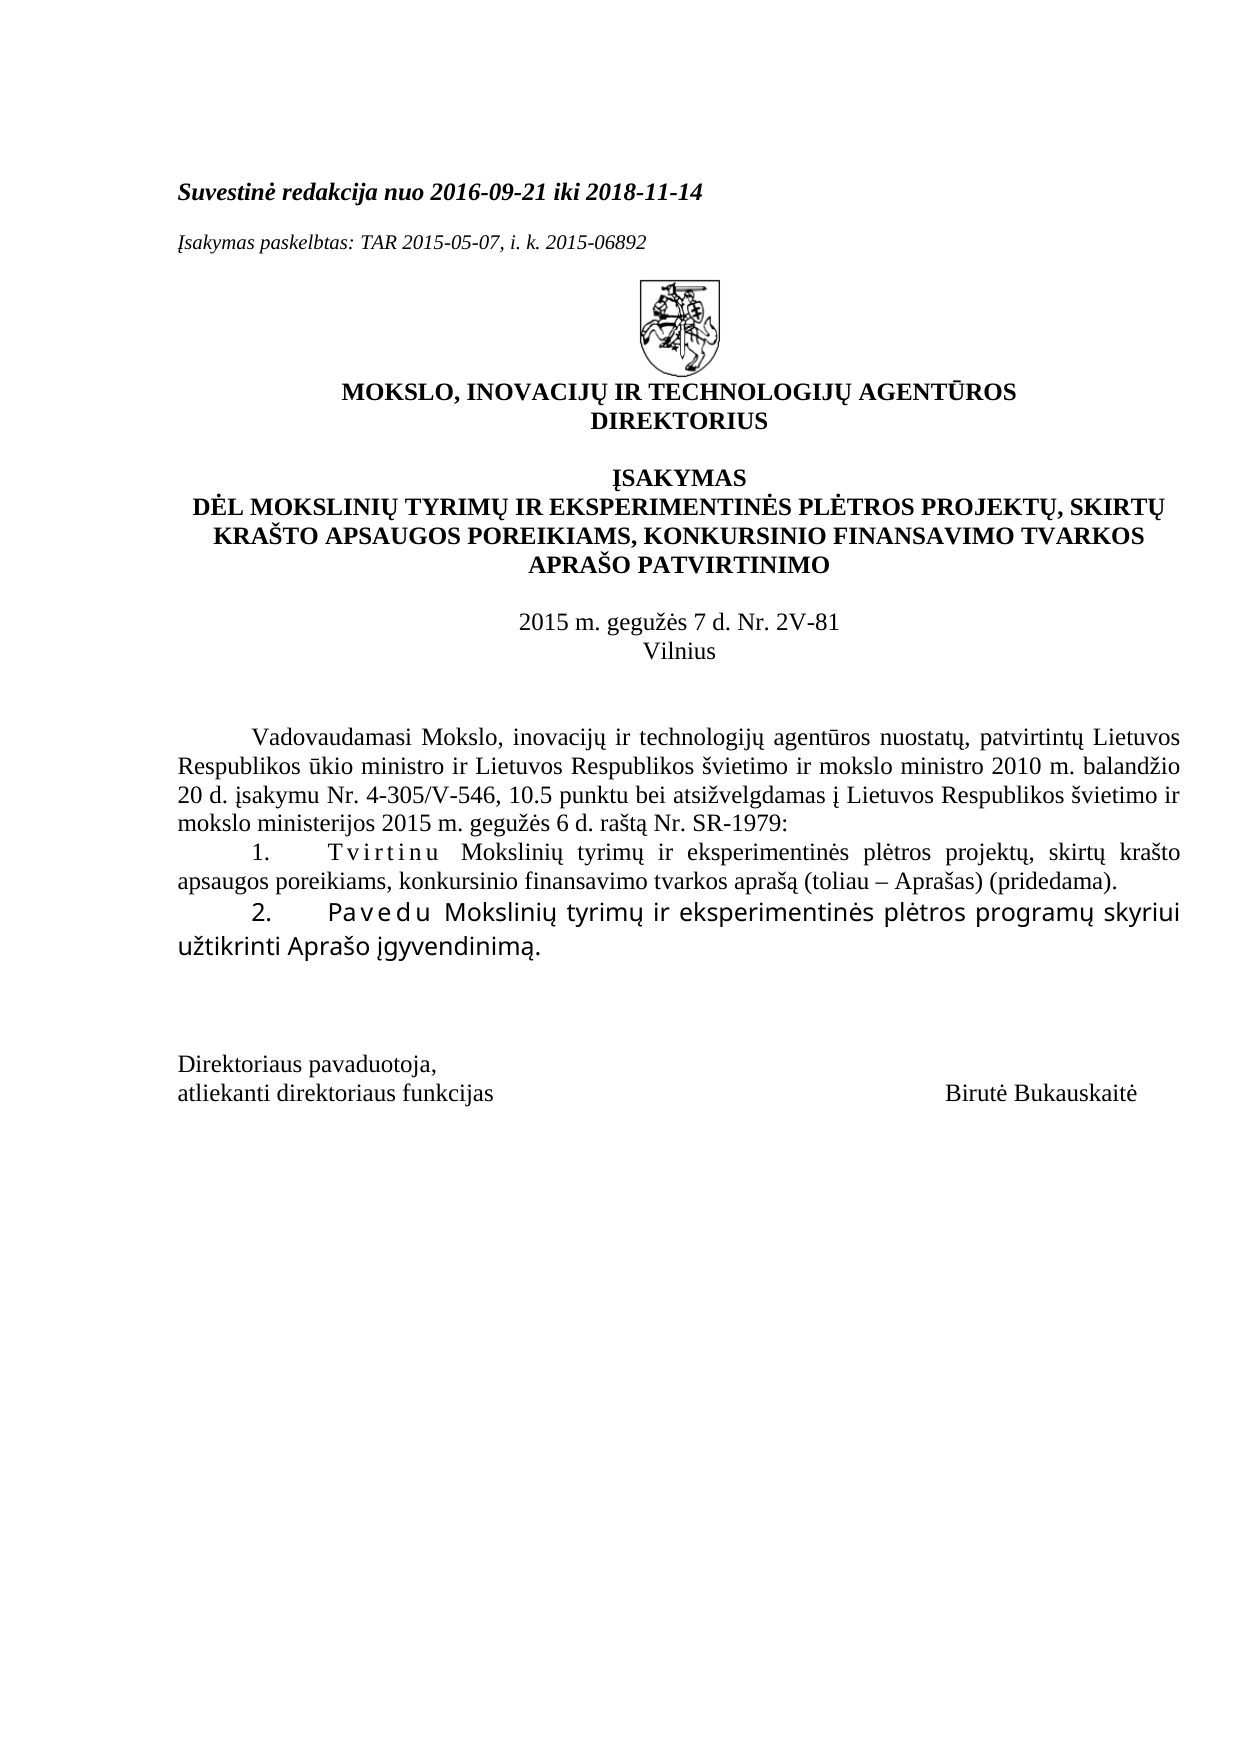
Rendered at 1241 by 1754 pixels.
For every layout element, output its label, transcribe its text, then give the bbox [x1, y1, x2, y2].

text dėl MOKSLINIŲ TYRIMŲ IR EKSPERIMENTINĖS PLĖTROS PROJEKTŲ, SKIRTŲ KRAŠTO APSAUGOS POREIKIAMS, KONKURSINIO FINANSAVIMO TVARKOS APRAŠO PATVIRTINIMO [177, 492, 1181, 578]
text Vadovaudamasi Mokslo, inovacijų ir technologijų agentūros nuostatų, patvirtintų Lietuvos Respublikos ūkio ministro ir Lietuvos Respublikos švietimo ir mokslo ministro 2010 m. balandžio 20 d. įsakymu Nr. 4-305/V-546, 10.5 punktu bei atsižvelgdamas į Lietuvos Respublikos švietimo ir mokslo ministerijos 2015 m. gegužės 6 d. raštą Nr. SR-1979: [177, 722, 1181, 837]
text atliekanti direktoriaus funkcijas Birutė Bukauskaitė [177, 1078, 1181, 1107]
text Vilnius [177, 636, 1181, 665]
text Direktoriaus pavaduotoja, [177, 1049, 1181, 1078]
text MOKSLO, INOVACIJŲ IR TECHNOLOGIJŲ AGENTŪROS [177, 377, 1181, 406]
text 2015 m. gegužės 7 d. Nr. 2V-81 [177, 607, 1181, 636]
text DIREKTORIUS [177, 406, 1181, 435]
text 2. Pavedu Mokslinių tyrimų ir eksperimentinės plėtros programų skyriui užtikrinti Aprašo įgyvendinimą. [177, 895, 1181, 963]
text Suvestinė redakcija nuo 2016-09-21 iki 2018-11-14 [177, 177, 1181, 206]
text 1. Tvirtinu Mokslinių tyrimų ir eksperimentinės plėtros projektų, skirtų krašto apsaugos poreikiams, konkursinio finansavimo tvarkos aprašą (toliau – Aprašas) (pridedama). [177, 837, 1181, 895]
text Įsakymas paskelbtas: TAR 2015-05-07, i. k. 2015-06892 [177, 230, 1181, 254]
text ĮSAKYMAS [177, 463, 1181, 492]
